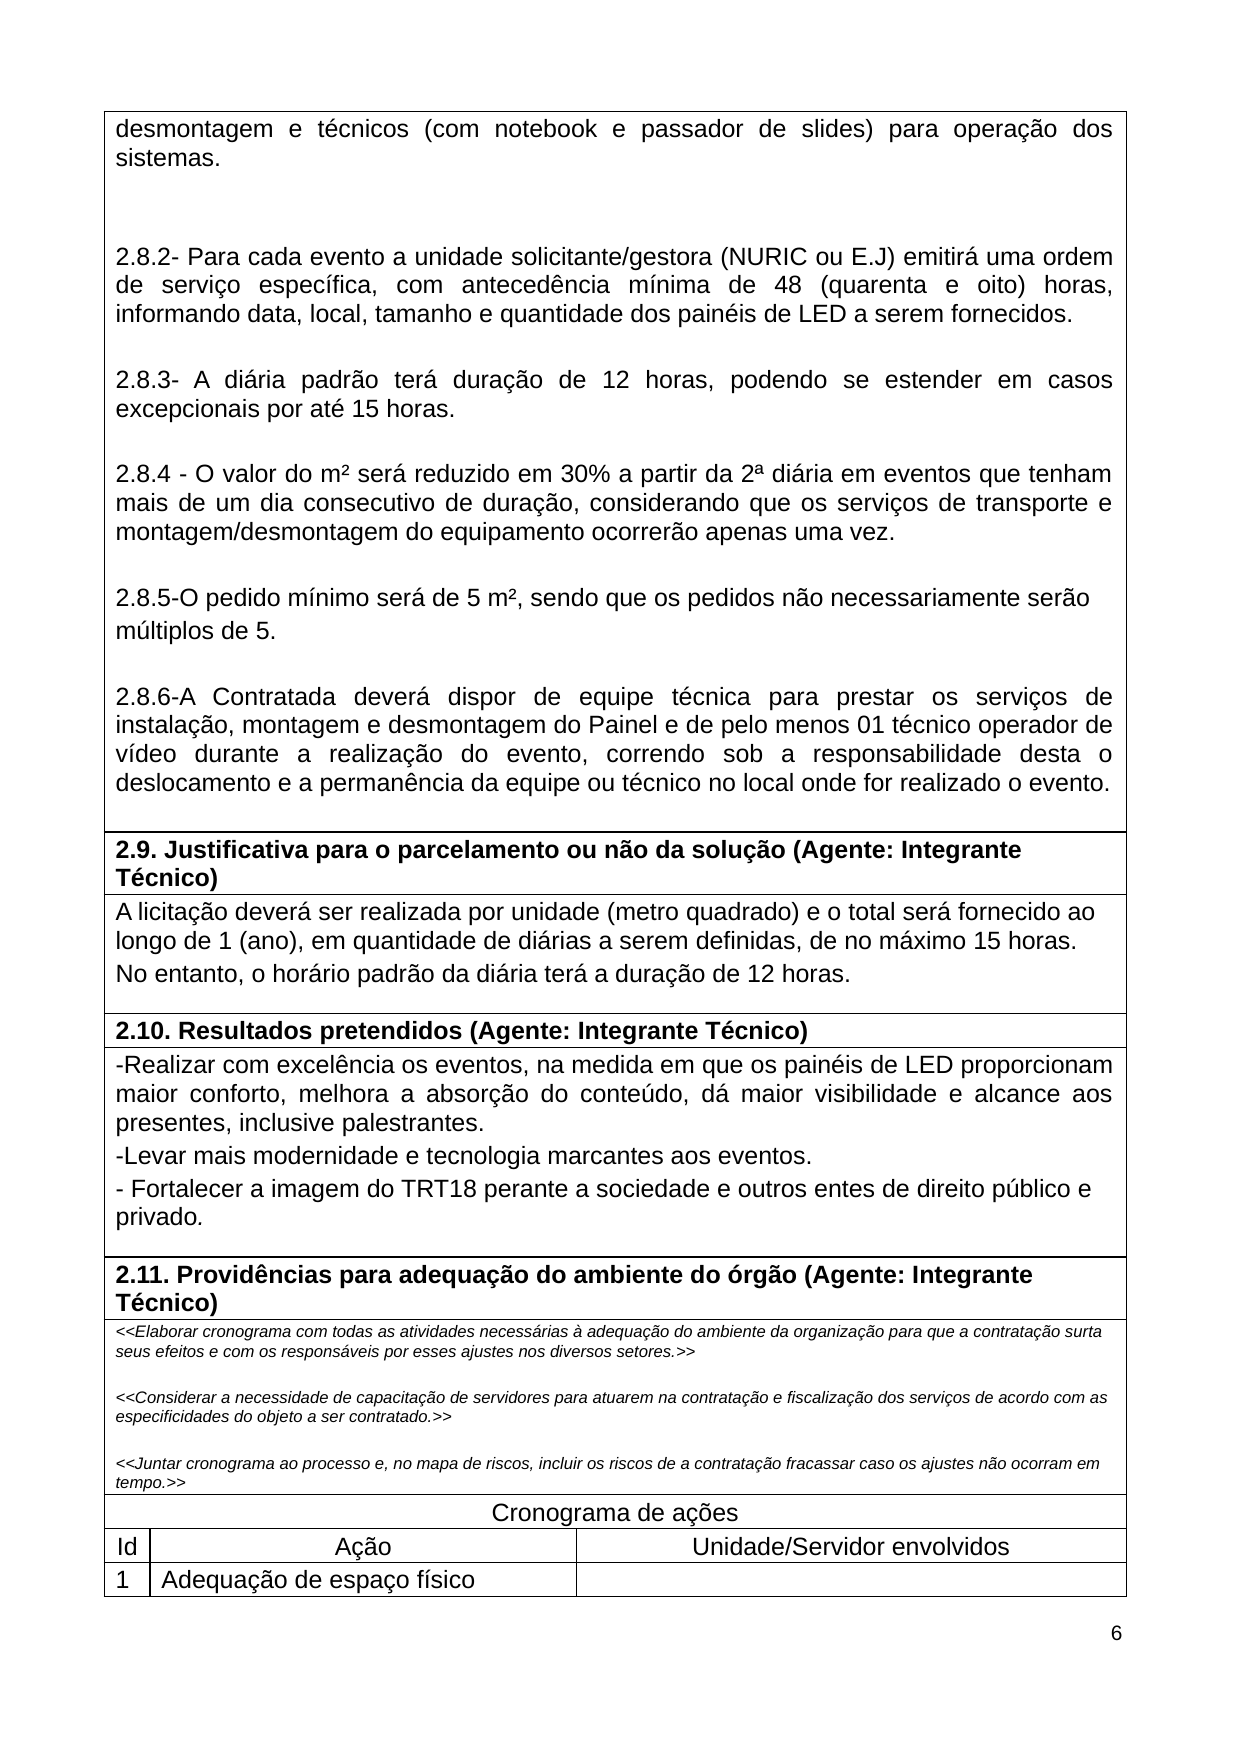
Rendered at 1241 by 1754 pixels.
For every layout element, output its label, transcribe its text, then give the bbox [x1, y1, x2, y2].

table_cell Id [105, 1529, 149, 1562]
table_cell Adequação de espaço físico [151, 1563, 576, 1596]
table_cell 2.10. Resultados pretendidos (Agente: Integrante Técnico) [105, 1014, 1126, 1047]
table_cell -Realizar com excelência os eventos, na medida em que os painéis de LED proporcionam maior conforto, melhora a absorção do conteúdo, dá maior visibilidade e alcance aos presentes, inclusive palestrantes. -Levar mais modernidade e tecnologia marcantes aos eventos. - Fortalecer a imagem do TRT18 perante a sociedade e outros entes de direito público e privado. [105, 1048, 1126, 1256]
table_cell 2.9. Justificativa para o parcelamento ou não da solução (Agente: Integrante Técnico) [105, 833, 1126, 894]
table_cell [577, 1563, 1126, 1596]
table_cell Ação [151, 1529, 576, 1562]
table_cell desmontagem e técnicos (com notebook e passador de slides) para operação dos sistemas. 2.8.2- Para cada evento a unidade solicitante/gestora (NURIC ou E.J) emitirá uma ordem de serviço específica, com antecedência mínima de 48 (quarenta e oito) horas, informando data, local, tamanho e quantidade dos painéis de LED a serem fornecidos. 2.8.3- A diária padrão terá duração de 12 horas, podendo se estender em casos excepcionais por até 15 horas. 2.8.4 - O valor do m² será reduzido em 30% a partir da 2ª diária em eventos que tenham mais de um dia consecutivo de duração, considerando que os serviços de transporte e montagem/desmontagem do equipamento ocorrerão apenas uma vez. 2.8.5-O pedido mínimo será de 5 m², sendo que os pedidos não necessariamente serão múltiplos de 5. 2.8.6-A Contratada deverá dispor de equipe técnica para prestar os serviços de instalação, montagem e desmontagem do Painel e de pelo menos 01 técnico operador de vídeo durante a realização do evento, correndo sob a responsabilidade desta o deslocamento e a permanência da equipe ou técnico no local onde for realizado o evento. [105, 112, 1126, 831]
table_cell <<Elaborar cronograma com todas as atividades necessárias à adequação do ambiente da organização para que a contratação surta seus efeitos e com os responsáveis por esses ajustes nos diversos setores.>> <<Considerar a necessidade de capacitação de servidores para atuarem na contratação e fiscalização dos serviços de acordo com as especificidades do objeto a ser contratado.>> <<Juntar cronograma ao processo e, no mapa de riscos, incluir os riscos de a contratação fracassar caso os ajustes não ocorram em tempo.>> [105, 1320, 1126, 1494]
table_cell A licitação deverá ser realizada por unidade (metro quadrado) e o total será fornecido ao longo de 1 (ano), em quantidade de diárias a serem definidas, de no máximo 15 horas. No entanto, o horário padrão da diária terá a duração de 12 horas. [105, 895, 1126, 1013]
table_cell Cronograma de ações [105, 1495, 1126, 1528]
table_cell 1 [105, 1563, 149, 1596]
table_cell 2.11. Providências para adequação do ambiente do órgão (Agente: Integrante Técnico) [105, 1258, 1126, 1319]
table_cell Unidade/Servidor envolvidos [577, 1529, 1126, 1562]
